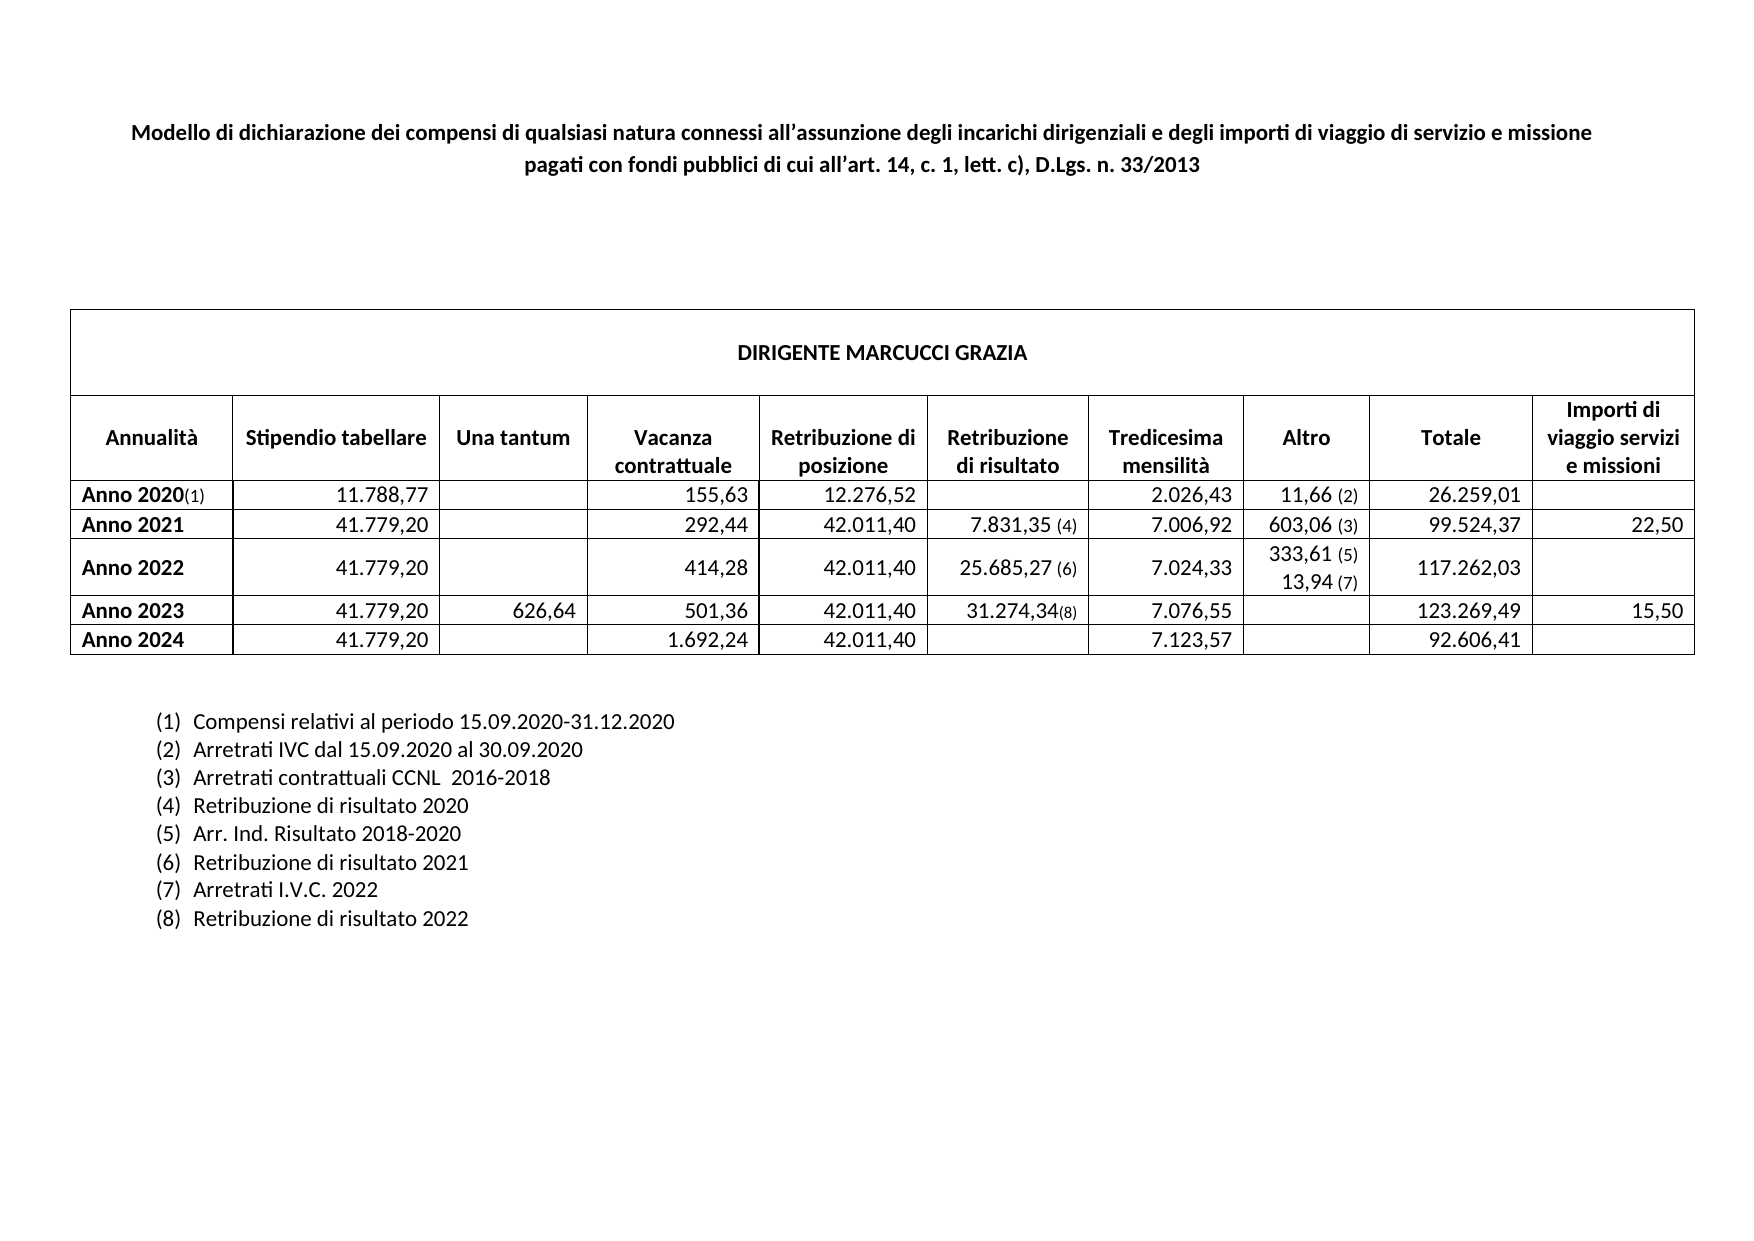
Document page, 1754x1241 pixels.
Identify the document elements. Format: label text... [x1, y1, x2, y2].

table_cell Stipendio tabellare [233, 396, 439, 479]
table_cell Annualità [71, 396, 232, 479]
table_cell Retribuzione di posizione [760, 396, 927, 479]
table_cell 11,66 (2) [1244, 481, 1369, 509]
table_cell 292,44 [588, 510, 758, 538]
table_cell 7.006,92 [1089, 510, 1243, 538]
table_cell 41.779,20 [234, 510, 439, 538]
table_cell 25.685,27 (6) [928, 539, 1088, 595]
table_cell 41.779,20 [234, 596, 439, 624]
table_cell 42.011,40 [760, 596, 927, 624]
table_cell 2.026,43 [1089, 481, 1243, 509]
table_cell 7.024,33 [1089, 539, 1243, 595]
table_cell 41.779,20 [234, 539, 439, 595]
table_cell [1533, 539, 1694, 595]
table_cell [928, 625, 1088, 653]
list Retribuzione di risultato 2022 [156, 904, 1606, 932]
table_cell 7.123,57 [1089, 625, 1243, 653]
list Compensi relativi al periodo 15.09.2020-31.12.2020 [156, 707, 1606, 736]
list Arr. Ind. Risultato 2018-2020 [156, 819, 1606, 848]
table_cell 92.606,41 [1370, 625, 1532, 653]
table_cell 501,36 [588, 596, 758, 624]
table_cell 123.269,49 [1370, 596, 1532, 624]
table_cell 12.276,52 [760, 481, 927, 509]
table_cell 11.788,77 [234, 481, 439, 509]
table_cell Retribuzione di risultato [928, 396, 1088, 479]
table_cell 626,64 [440, 596, 587, 624]
list Retribuzione di risultato 2020 [156, 792, 1606, 819]
table_cell [1533, 625, 1694, 653]
table_cell Anno 2020(1) [71, 481, 232, 509]
table_cell 155,63 [588, 481, 758, 509]
table_cell Tredicesima mensilità [1089, 396, 1243, 479]
table_cell 15,50 [1533, 596, 1694, 624]
table_cell 42.011,40 [760, 510, 927, 538]
table_cell 333,61 (5) 13,94 (7) [1244, 539, 1369, 595]
table_cell 117.262,03 [1370, 539, 1532, 595]
table_cell 42.011,40 [760, 539, 927, 595]
list Arretrati IVC dal 15.09.2020 al 30.09.2020 [156, 736, 1606, 763]
table_cell [440, 510, 587, 538]
table_cell Vacanza contrattuale [588, 396, 759, 479]
table_cell [1533, 481, 1694, 509]
table_cell [928, 481, 1088, 509]
list Arretrati I.V.C. 2022 [156, 876, 1606, 904]
table_cell 22,50 [1533, 510, 1694, 538]
table_cell 7.831,35 (4) [928, 510, 1088, 538]
table_cell Anno 2023 [71, 596, 232, 624]
table_cell 31.274,34(8) [928, 596, 1088, 624]
text Modello di dichiarazione dei compensi di qualsiasi natura connessi all’assunzione degli incarichi dirigenziali e degli importi di viaggio di servizio e missione pagati con fondi pubblici di cui all’art. 14, c. 1, lett. c), D.Lgs. n. 33/2013 [118, 118, 1606, 178]
table_cell Anno 2022 [71, 539, 232, 595]
table_cell 414,28 [588, 539, 758, 595]
table_cell Anno 2021 [71, 510, 232, 538]
table_cell Altro [1244, 396, 1369, 479]
table_cell Anno 2024 [71, 625, 232, 653]
table_cell 26.259,01 [1370, 481, 1532, 509]
list Arretrati contrattuali CCNL 2016-2018 [156, 763, 1606, 792]
table_header DIRIGENTE MARCUCCI GRAZIA [71, 310, 1694, 394]
table_cell Una tantum [440, 396, 587, 479]
table_cell 42.011,40 [760, 625, 927, 653]
table_cell Importi di viaggio servizi e missioni [1533, 396, 1694, 479]
table_cell 99.524,37 [1370, 510, 1532, 538]
table_cell [1244, 625, 1369, 653]
table_cell 1.692,24 [588, 625, 758, 653]
list Retribuzione di risultato 2021 [156, 848, 1606, 876]
table_cell [440, 481, 587, 509]
table_cell [1244, 596, 1369, 624]
table_cell [440, 539, 587, 595]
table_cell [440, 625, 587, 653]
table_cell 41.779,20 [234, 625, 439, 653]
table_cell Totale [1370, 396, 1532, 479]
table_cell 7.076,55 [1089, 596, 1243, 624]
table_cell 603,06 (3) [1244, 510, 1369, 538]
